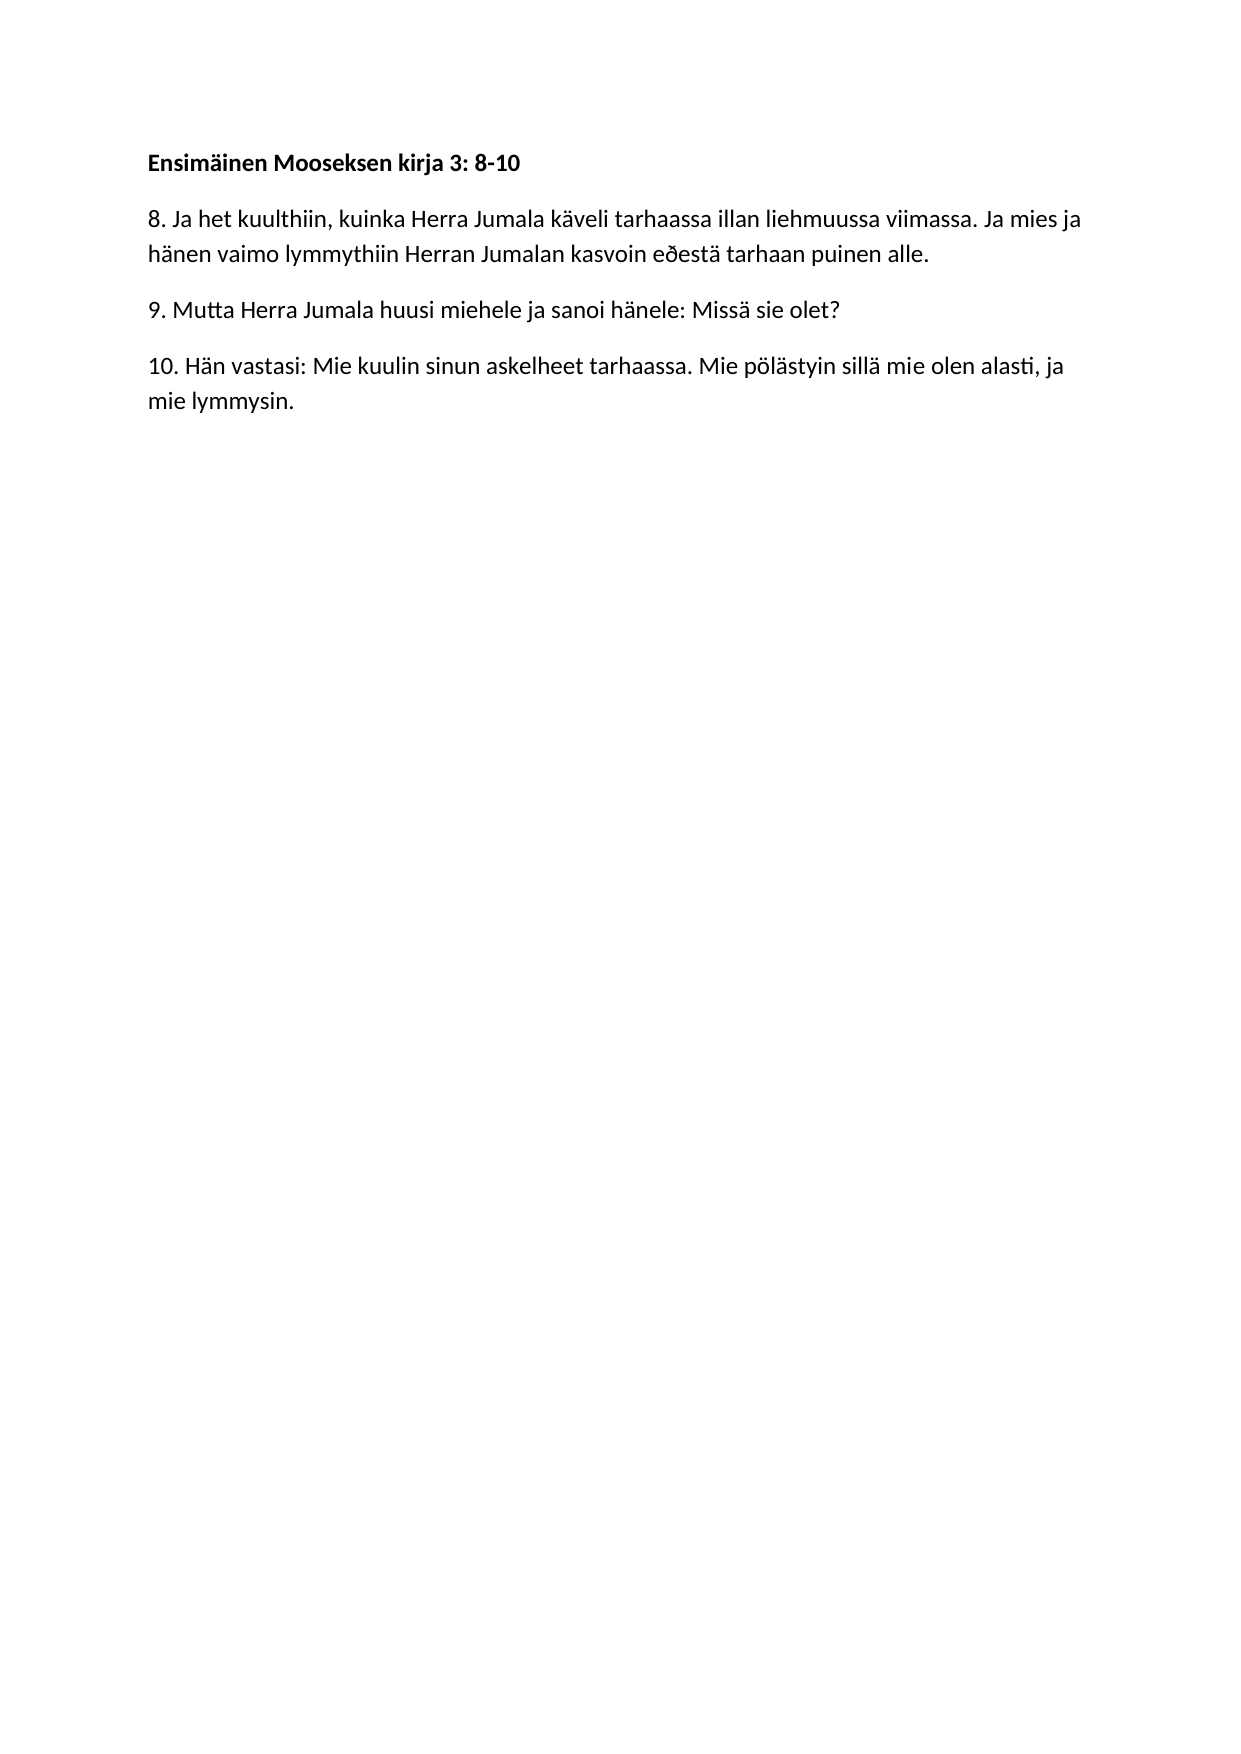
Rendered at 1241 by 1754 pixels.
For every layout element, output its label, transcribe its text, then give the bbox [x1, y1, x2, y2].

text 10. Hän vastasi: Mie kuulin sinun askelheet tarhaassa. Mie pölästyin sillä mie olen alasti, ja mie lymmysin. [148, 350, 1093, 416]
text 8. Ja het kuulthiin, kuinka Herra Jumala käveli tarhaassa illan liehmuussa viimassa. Ja mies ja hänen vaimo lymmythiin Herran Jumalan kasvoin eðestä tarhaan puinen alle. [148, 203, 1093, 269]
text Ensimäinen Mooseksen kirja 3: 8-10 [148, 148, 1093, 178]
text 9. Mutta Herra Jumala huusi miehele ja sanoi hänele: Missä sie olet? [148, 294, 1093, 325]
